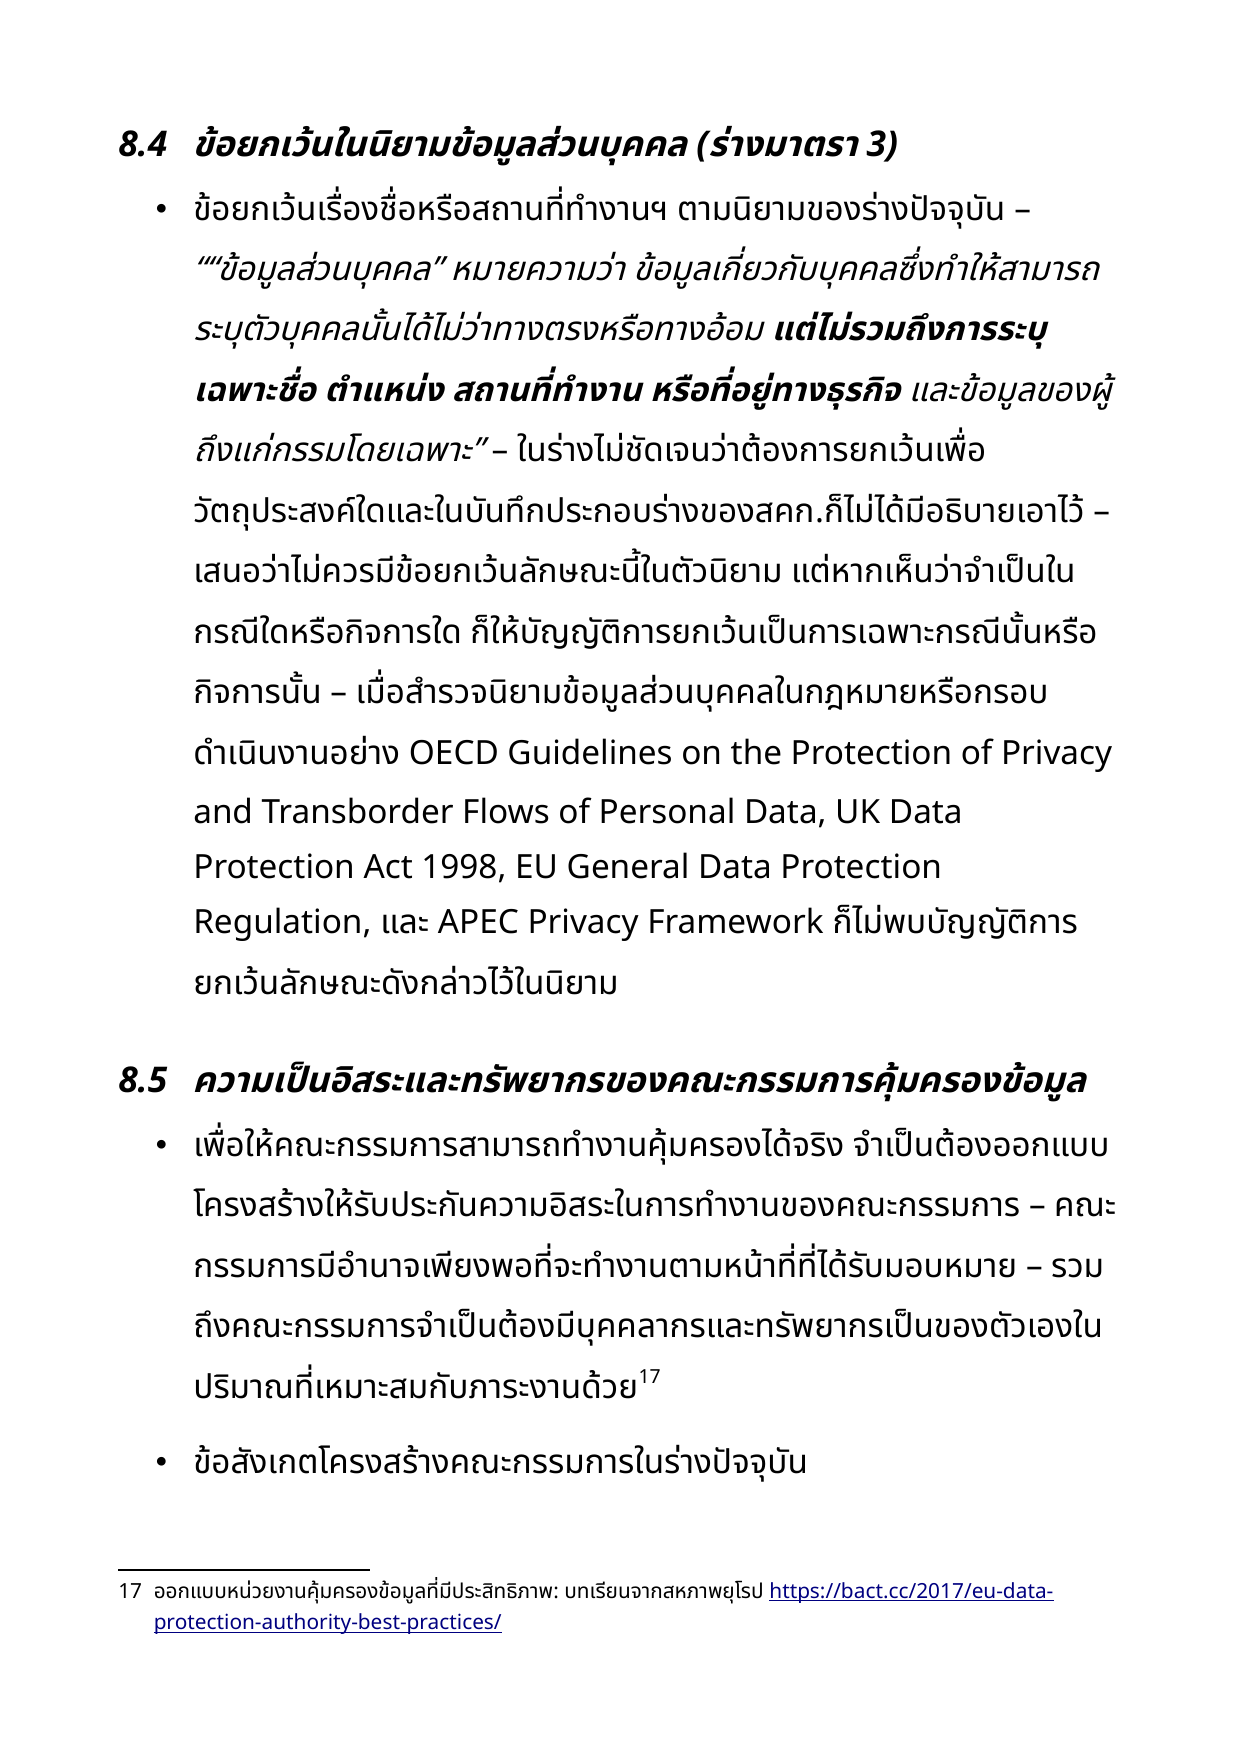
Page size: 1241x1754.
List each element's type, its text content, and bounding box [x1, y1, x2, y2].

list ออกแบบหน่วยงานคุ้มครองข้อมูลที่มีประสิทธิภาพ: บทเรียนจากสหภาพยุโรป https://bact.cc/2017/eu-data-protection-authority-best-practices/ [118, 1576, 1122, 1636]
list ข้อยกเว้นเรื่องชื่อหรือสถานที่ทำงานฯ ตามนิยามของร่างปัจจุบัน – ““ข้อมูลส่วนบุคคล” หมายความว่า ข้อมูลเกี่ยวกับบุคคลซึ่งทำให้สามารถระบุตัวบุคคลนั้นได้ไม่ว่าทางตรงหรือทางอ้อม แต่ไม่รวมถึงการระบุเฉพาะชื่อ ตำแหน่ง สถานที่ทำงาน หรือที่อยู่ทางธุรกิจ และข้อมูลของผู้ถึงแก่กรรมโดยเฉพาะ” – ในร่างไม่ชัดเจนว่าต้องการยกเว้นเพื่อวัตถุประสงค์ใดและในบันทึกประกอบร่างของสคก.ก็ไม่ได้มีอธิบายเอาไว้ – เสนอว่าไม่ควรมีข้อยกเว้นลักษณะนี้ในตัวนิยาม แต่หากเห็นว่าจำเป็นในกรณีใดหรือกิจการใด ก็ให้บัญญัติการยกเว้นเป็นการเฉพาะกรณีนั้นหรือกิจการนั้น – เมื่อสำรวจนิยามข้อมูลส่วนบุคคลในกฎหมายหรือกรอบดำเนินงานอย่าง OECD Guidelines on the Protection of Privacy and Transborder Flows of Personal Data, UK Data Protection Act 1998, EU General Data Protection Regulation, และ APEC Privacy Framework ก็ไม่พบบัญญัติการยกเว้นลักษณะดังกล่าวไว้ในนิยาม [156, 184, 1122, 1009]
subtitle ความเป็นอิสระและทรัพยากรของคณะกรรมการคุ้มครองข้อมูล [118, 1054, 1122, 1108]
list เพื่อให้คณะกรรมการสามารถทำงานคุ้มครองได้จริง จำเป็นต้องออกแบบโครงสร้างให้รับประกันความอิสระในการทำงานของคณะกรรมการ – คณะกรรมการมีอำนาจเพียงพอที่จะทำงานตามหน้าที่ที่ได้รับมอบหมาย – รวมถึงคณะกรรมการจำเป็นต้องมีบุคคลากรและทรัพยากรเป็นของตัวเองในปริมาณที่เหมาะสมกับภาระงานด้วย [156, 1121, 1122, 1413]
subtitle ข้อยกเว้นในนิยามข้อมูลส่วนบุคคล (ร่างมาตรา 3) [118, 118, 1122, 172]
list ข้อสังเกตโครงสร้างคณะกรรมการในร่างปัจจุบัน [156, 1438, 1122, 1488]
